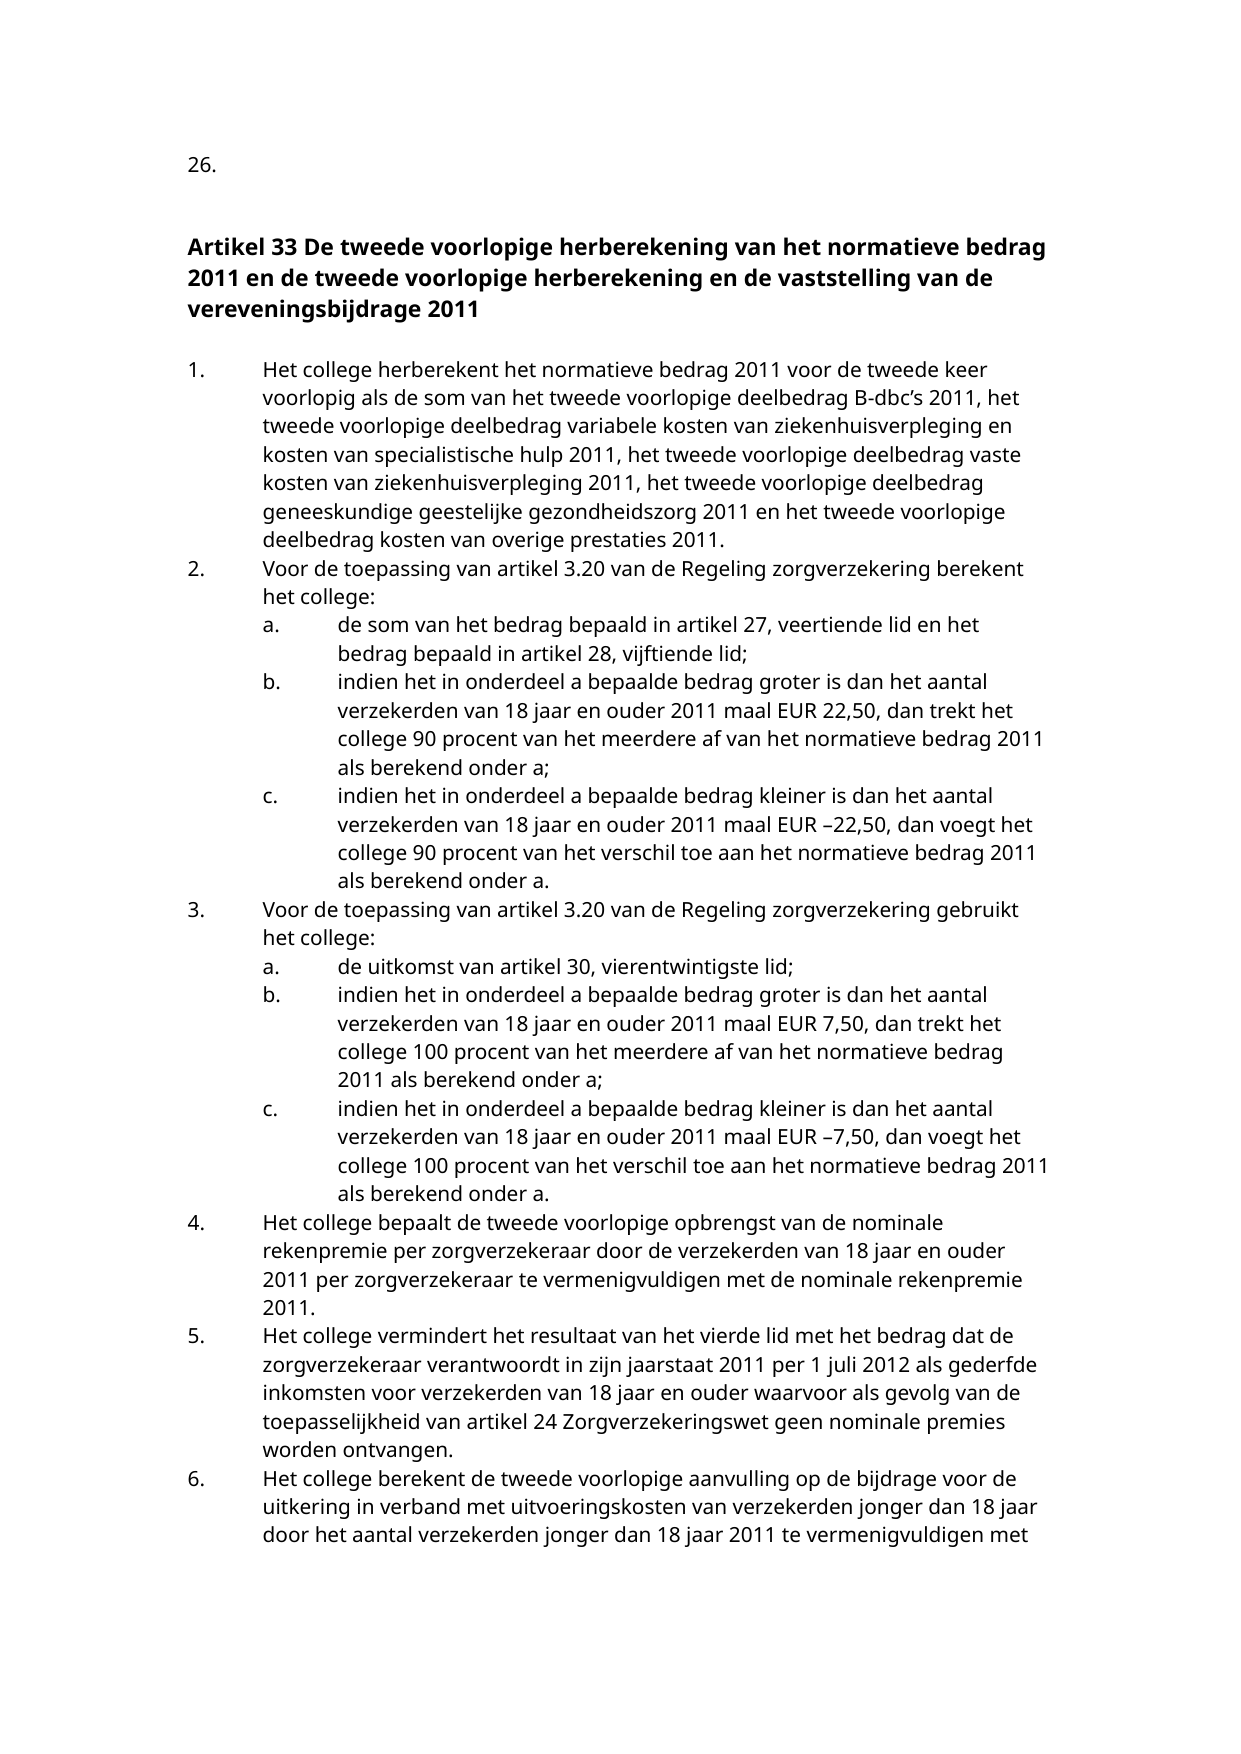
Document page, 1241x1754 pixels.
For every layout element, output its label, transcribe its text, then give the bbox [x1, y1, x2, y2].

list indien het in onderdeel a bepaalde bedrag groter is dan het aantal verzekerden van 18 jaar en ouder 2011 maal EUR 22,50, dan trekt het college 90 procent van het meerdere af van het normatieve bedrag 2011 als berekend onder a; [262, 667, 1053, 781]
list Voor de toepassing van artikel 3.20 van de Regeling zorgverzekering gebruikt het college: [187, 895, 1053, 952]
list Het college berekent de tweede voorlopige aanvulling op de bijdrage voor de uitkering in verband met uitvoeringskosten van verzekerden jonger dan 18 jaar door het aantal verzekerden jonger dan 18 jaar 2011 te vermenigvuldigen met [187, 1464, 1053, 1549]
list indien het in onderdeel a bepaalde bedrag kleiner is dan het aantal verzekerden van 18 jaar en ouder 2011 maal EUR –22,50, dan voegt het college 90 procent van het verschil toe aan het normatieve bedrag 2011 als berekend onder a. [262, 781, 1053, 895]
list indien het in onderdeel a bepaalde bedrag groter is dan het aantal verzekerden van 18 jaar en ouder 2011 maal EUR 7,50, dan trekt het college 100 procent van het meerdere af van het normatieve bedrag 2011 als berekend onder a; [262, 980, 1053, 1094]
subtitle Artikel 33 De tweede voorlopige herberekening van het normatieve bedrag 2011 en de tweede voorlopige herberekening en de vaststelling van de vereveningsbijdrage 2011 [187, 231, 1053, 325]
list Het college vermindert het resultaat van het vierde lid met het bedrag dat de zorgverzekeraar verantwoordt in zijn jaarstaat 2011 per 1 juli 2012 als gederfde inkomsten voor verzekerden van 18 jaar en ouder waarvoor als gevolg van de toepasselijkheid van artikel 24 Zorgverzekeringswet geen nominale premies worden ontvangen. [187, 1322, 1053, 1464]
list Voor de toepassing van artikel 3.20 van de Regeling zorgverzekering berekent het college: [187, 554, 1053, 611]
list de som van het bedrag bepaald in artikel 27, veertiende lid en het bedrag bepaald in artikel 28, vijftiende lid; [262, 611, 1053, 667]
text 26. [187, 150, 1053, 178]
list Het college herberekent het normatieve bedrag 2011 voor de tweede keer voorlopig als de som van het tweede voorlopige deelbedrag B-dbc’s 2011, het tweede voorlopige deelbedrag variabele kosten van ziekenhuisverpleging en kosten van specialistische hulp 2011, het tweede voorlopige deelbedrag vaste kosten van ziekenhuisverpleging 2011, het tweede voorlopige deelbedrag geneeskundige geestelijke gezondheidszorg 2011 en het tweede voorlopige deelbedrag kosten van overige prestaties 2011. [187, 355, 1053, 554]
list indien het in onderdeel a bepaalde bedrag kleiner is dan het aantal verzekerden van 18 jaar en ouder 2011 maal EUR –7,50, dan voegt het college 100 procent van het verschil toe aan het normatieve bedrag 2011 als berekend onder a. [262, 1094, 1053, 1208]
list de uitkomst van artikel 30, vierentwintigste lid; [262, 952, 1053, 980]
list Het college bepaalt de tweede voorlopige opbrengst van de nominale rekenpremie per zorgverzekeraar door de verzekerden van 18 jaar en ouder 2011 per zorgverzekeraar te vermenigvuldigen met de nominale rekenpremie 2011. [187, 1208, 1053, 1322]
